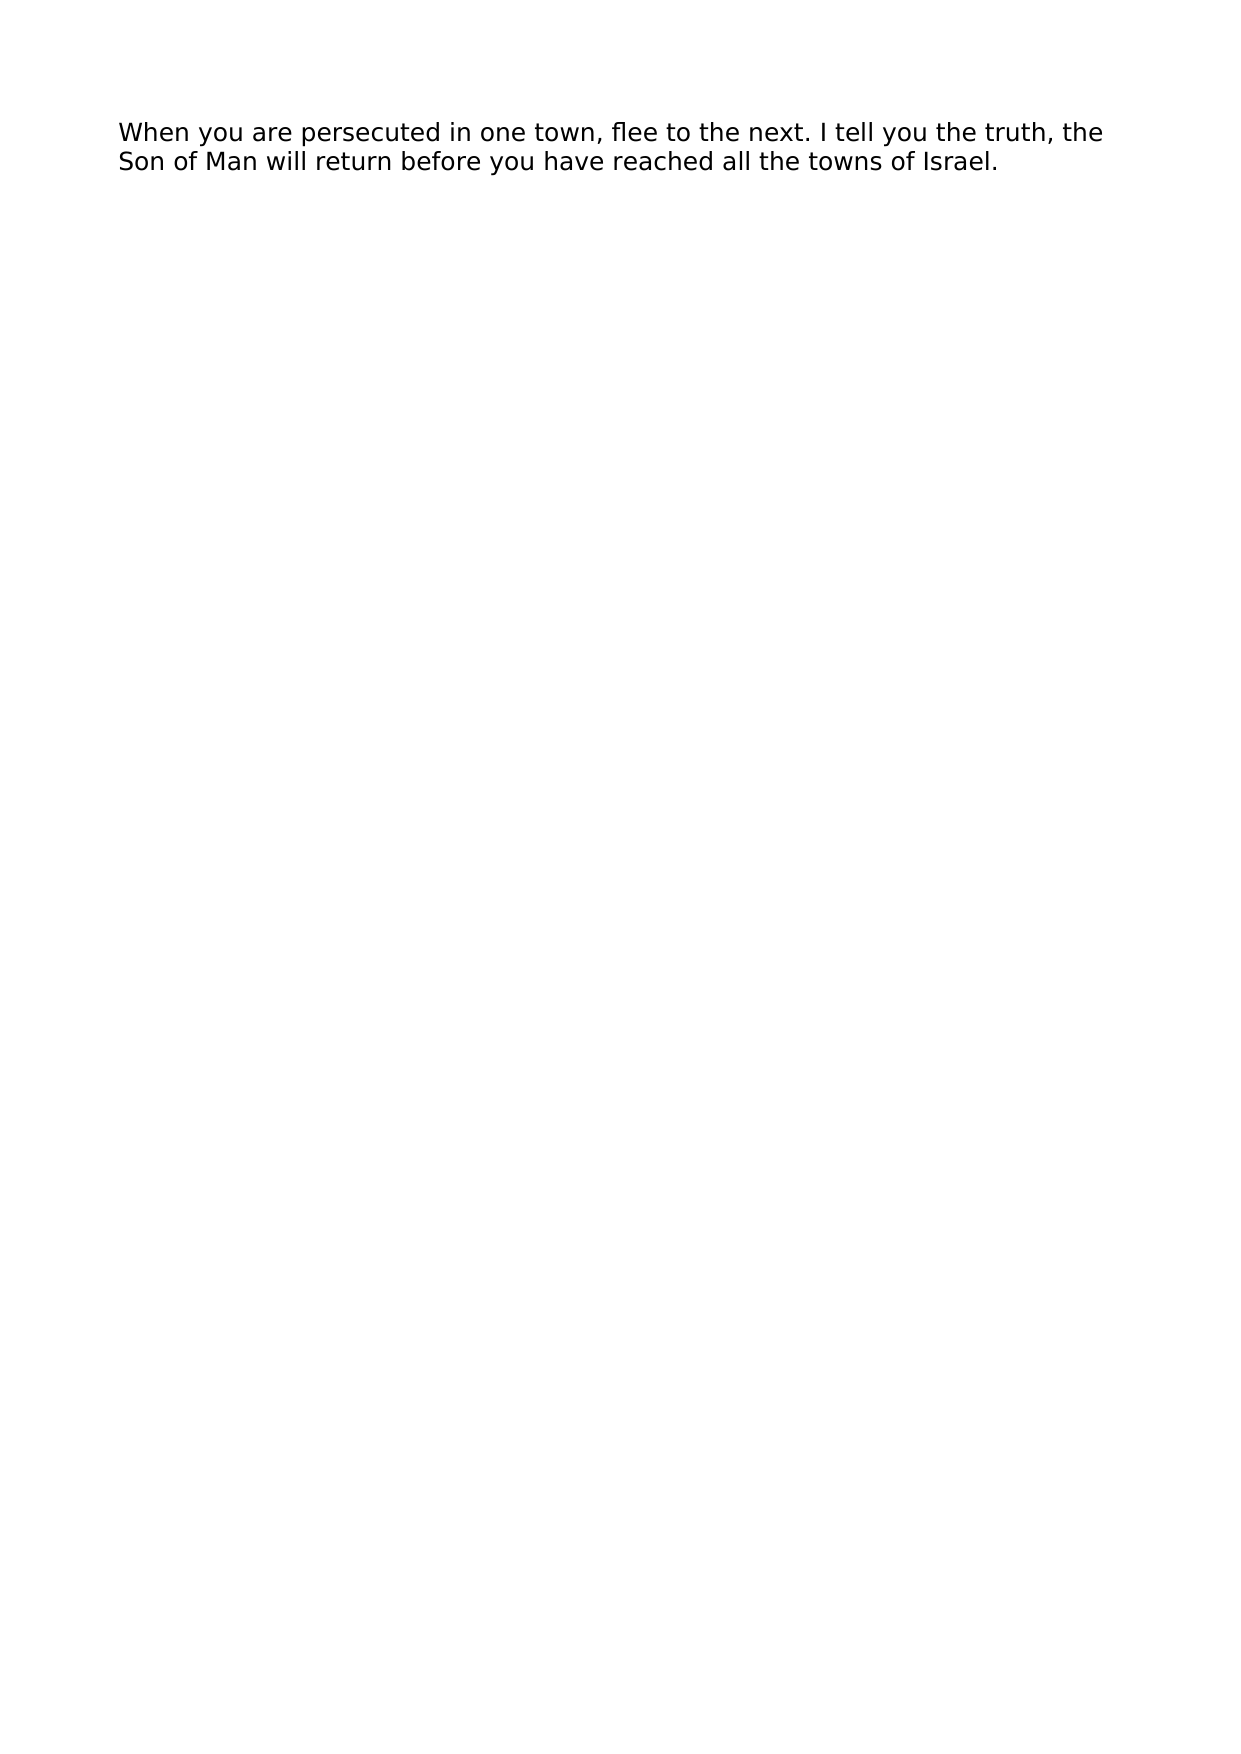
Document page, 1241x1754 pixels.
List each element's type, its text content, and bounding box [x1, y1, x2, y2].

text When you are persecuted in one town, flee to the next. I tell you the truth, the Son of Man will return before you have reached all the towns of Israel. [118, 118, 1122, 176]
